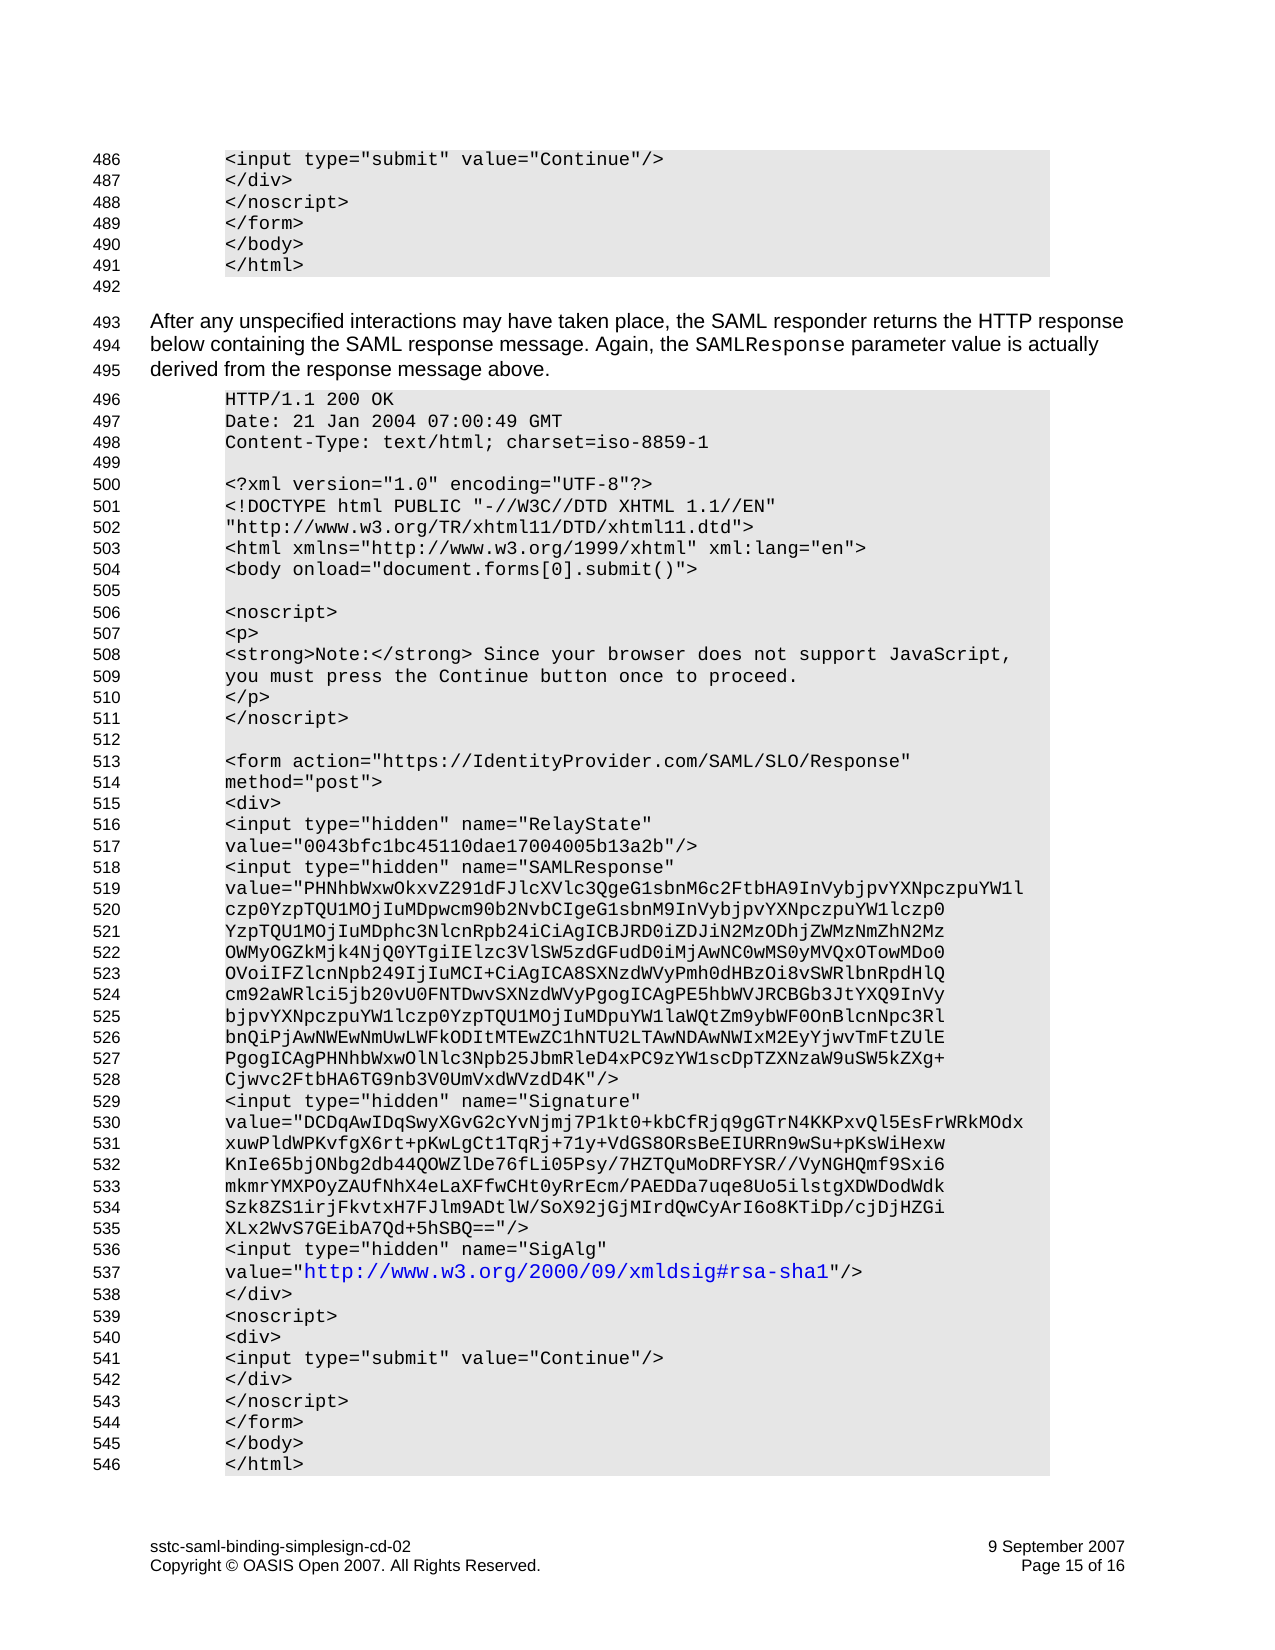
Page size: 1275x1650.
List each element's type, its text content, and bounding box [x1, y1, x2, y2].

text </body> [225, 1434, 1050, 1455]
text OWMyOGZkMjk4NjQ0YTgiIElzc3VlSW5zdGFudD0iMjAwNC0wMS0yMVQxOTowMDo0 [225, 943, 1050, 964]
text <noscript> [225, 1306, 1050, 1328]
text <?xml version="1.0" encoding="UTF-8"?> [225, 475, 1050, 496]
text bjpvYXNpczpuYW1lczp0YzpTQU1MOjIuMDpuYW1laWQtZm9ybWF0OnBlcnNpc3Rl [225, 1006, 1050, 1028]
text <input type="hidden" name="SAMLResponse" value="PHNhbWxwOkxvZ291dFJlcXVlc3QgeG1sbnM6c2FtbHA9InVybjpvYXNpczpuYW1l [225, 858, 1050, 900]
text <p> [225, 624, 1050, 645]
text KnIe65bjONbg2db44QOWZlDe76fLi05Psy/7HZTQuMoDRFYSR//VyNGHQmf9Sxi6 [225, 1155, 1050, 1176]
text Content-Type: text/html; charset=iso-8859-1 [225, 433, 1050, 454]
text Cjwvc2FtbHA6TG9nb3V0UmVxdWVzdD4K"/> [225, 1070, 1050, 1091]
text mkmrYMXPOyZAUfNhX4eLaXFfwCHt0yRrEcm/PAEDDa7uqe8Uo5ilstgXDWDodWdk [225, 1176, 1050, 1198]
text Date: 21 Jan 2004 07:00:49 GMT [225, 411, 1050, 433]
text </noscript> [225, 192, 1050, 214]
text <input type="hidden" name="SigAlg" value="http://www.w3.org/2000/09/xmldsig#rsa-sha1"/> [225, 1240, 1050, 1285]
text </html> [225, 256, 1050, 277]
text <input type="hidden" name="Signature" value="DCDqAwIDqSwyXGvG2cYvNjmj7P1kt0+kbCfRjq9gGTrN4KKPxvQl5EsFrWRkMOdx [225, 1091, 1050, 1134]
text Szk8ZS1irjFkvtxH7FJlm9ADtlW/SoX92jGjMIrdQwCyArI6o8KTiDp/cjDjHZGi [225, 1198, 1050, 1219]
text </form> [225, 1413, 1050, 1434]
text <strong>Note:</strong> Since your browser does not support JavaScript, you must press the Continue button once to proceed. [225, 645, 1050, 688]
text OVoiIFZlcnNpb249IjIuMCI+CiAgICA8SXNzdWVyPmh0dHBzOi8vSWRlbnRpdHlQ [225, 964, 1050, 985]
text YzpTQU1MOjIuMDphc3NlcnRpb24iCiAgICBJRD0iZDJiN2MzODhjZWMzNmZhN2Mz [225, 921, 1050, 943]
text </html> [225, 1455, 1050, 1476]
text cm92aWRlci5jb20vU0FNTDwvSXNzdWVyPgogICAgPE5hbWVJRCBGb3JtYXQ9InVy [225, 985, 1050, 1006]
text <input type="submit" value="Continue"/> [225, 150, 1050, 171]
text <body onload="document.forms[0].submit()"> [225, 560, 1050, 581]
text </noscript> [225, 1391, 1050, 1413]
text <div> [225, 794, 1050, 815]
text </p> [225, 688, 1050, 709]
text </div> [225, 1370, 1050, 1391]
text <html xmlns="http://www.w3.org/1999/xhtml" xml:lang="en"> [225, 539, 1050, 560]
text HTTP/1.1 200 OK [225, 390, 1050, 411]
text </noscript> [225, 709, 1050, 730]
text </div> [225, 1285, 1050, 1306]
text </body> [225, 235, 1050, 256]
text <noscript> [225, 603, 1050, 624]
text </div> [225, 171, 1050, 192]
text bnQiPjAwNWEwNmUwLWFkODItMTEwZC1hNTU2LTAwNDAwNWIxM2EyYjwvTmFtZUlE [225, 1028, 1050, 1049]
text <form action="https://IdentityProvider.com/SAML/SLO/Response" method="post"> [225, 751, 1050, 794]
text xuwPldWPKvfgX6rt+pKwLgCt1TqRj+71y+VdGS8ORsBeEIURRn9wSu+pKsWiHexw [225, 1134, 1050, 1155]
text czp0YzpTQU1MOjIuMDpwcm90b2NvbCIgeG1sbnM9InVybjpvYXNpczpuYW1lczp0 [225, 900, 1050, 921]
text <!DOCTYPE html PUBLIC "-//W3C//DTD XHTML 1.1//EN" "http://www.w3.org/TR/xhtml11/DTD/xhtml11.dtd"> [225, 496, 1050, 539]
text XLx2WvS7GEibA7Qd+5hSBQ=="/> [225, 1219, 1050, 1240]
text <div> [225, 1328, 1050, 1349]
text After any unspecified interactions may have taken place, the SAML responder returns the HTTP response below containing the SAML response message. Again, the SAMLResponse parameter value is actually derived from the response message above. [150, 310, 1125, 381]
text <input type="hidden" name="RelayState" value="0043bfc1bc45110dae17004005b13a2b"/> [225, 815, 1050, 858]
text </form> [225, 214, 1050, 235]
text PgogICAgPHNhbWxwOlNlc3Npb25JbmRleD4xPC9zYW1scDpTZXNzaW9uSW5kZXg+ [225, 1049, 1050, 1070]
text <input type="submit" value="Continue"/> [225, 1349, 1050, 1370]
